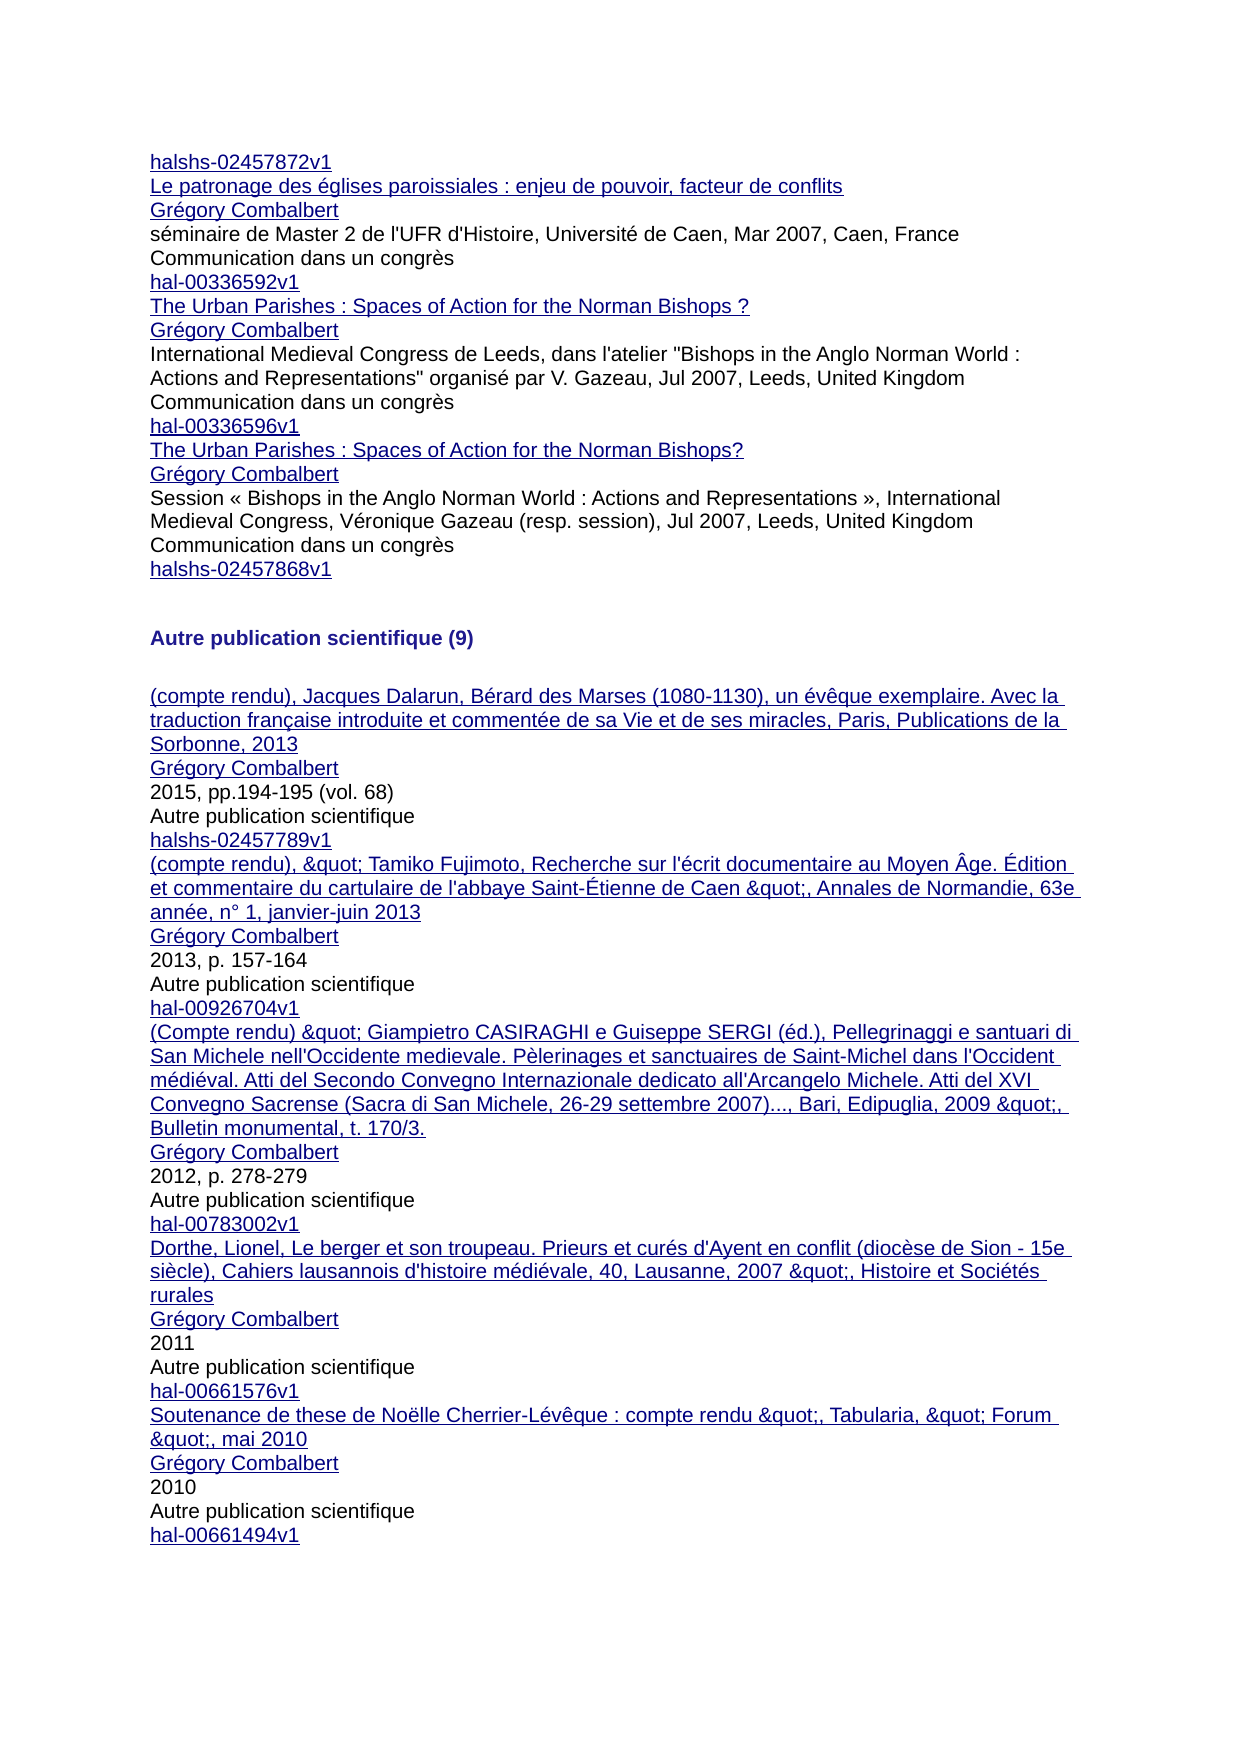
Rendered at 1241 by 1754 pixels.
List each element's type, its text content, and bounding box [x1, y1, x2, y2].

table_cell (compte rendu), &quot; Tamiko Fujimoto, Recherche sur l'écrit documentaire au Moyen Âge. Édition et commentaire du cartulaire de l'abbaye Saint-Étienne de Caen &quot;, Annales de Normandie, 63e année, n° 1, janvier-juin 2013 Grégory Combalbert 2013, p. 157-164 Autre publication scientifique hal-00926704v1 [150, 852, 1090, 1020]
table_cell The Urban Parishes : Spaces of Action for the Norman Bishops? Grégory Combalbert Session « Bishops in the Anglo Norman World : Actions and Representations », International Medieval Congress, Véronique Gazeau (resp. session), Jul 2007, Leeds, United Kingdom Communication dans un congrès halshs-02457868v1 [150, 438, 1090, 581]
subtitle Autre publication scientifique (9) [150, 626, 1090, 650]
table_cell Dorthe, Lionel, Le berger et son troupeau. Prieurs et curés d'Ayent en conflit (diocèse de Sion - 15e siècle), Cahiers lausannois d'histoire médiévale, 40, Lausanne, 2007 &quot;, Histoire et Sociétés rurales Grégory Combalbert 2011 Autre publication scientifique hal-00661576v1 [150, 1235, 1090, 1403]
table_cell Soutenance de these de Noëlle Cherrier-Lévêque : compte rendu &quot;, Tabularia, &quot; Forum &quot;, mai 2010 Grégory Combalbert 2010 Autre publication scientifique hal-00661494v1 [150, 1403, 1090, 1547]
table_header (compte rendu), Jacques Dalarun, Bérard des Marses (1080-1130), un évêque exemplaire. Avec la traduction française introduite et commentée de sa Vie et de ses miracles, Paris, Publications de la Sorbonne, 2013 Grégory Combalbert 2015, pp.194-195 (vol. 68) Autre publication scientifique halshs-02457789v1 [150, 684, 1090, 852]
table_cell halshs-02457872v1 [150, 150, 1090, 174]
table_cell (Compte rendu) &quot; Giampietro CASIRAGHI e Guiseppe SERGI (éd.), Pellegrinaggi e santuari di San Michele nell'Occidente medievale. Pèlerinages et sanctuaires de Saint-Michel dans l'Occident médiéval. Atti del Secondo Convegno Internazionale dedicato all'Arcangelo Michele. Atti del XVI Convegno Sacrense (Sacra di San Michele, 26-29 settembre 2007)..., Bari, Edipuglia, 2009 &quot;, Bulletin monumental, t. 170/3. Grégory Combalbert 2012, p. 278-279 Autre publication scientifique hal-00783002v1 [150, 1020, 1090, 1235]
table_cell Le patronage des églises paroissiales : enjeu de pouvoir, facteur de conflits Grégory Combalbert séminaire de Master 2 de l'UFR d'Histoire, Université de Caen, Mar 2007, Caen, France Communication dans un congrès hal-00336592v1 [150, 174, 1090, 294]
table_cell The Urban Parishes : Spaces of Action for the Norman Bishops ? Grégory Combalbert International Medieval Congress de Leeds, dans l'atelier "Bishops in the Anglo Norman World : Actions and Representations" organisé par V. Gazeau, Jul 2007, Leeds, United Kingdom Communication dans un congrès hal-00336596v1 [150, 294, 1090, 437]
